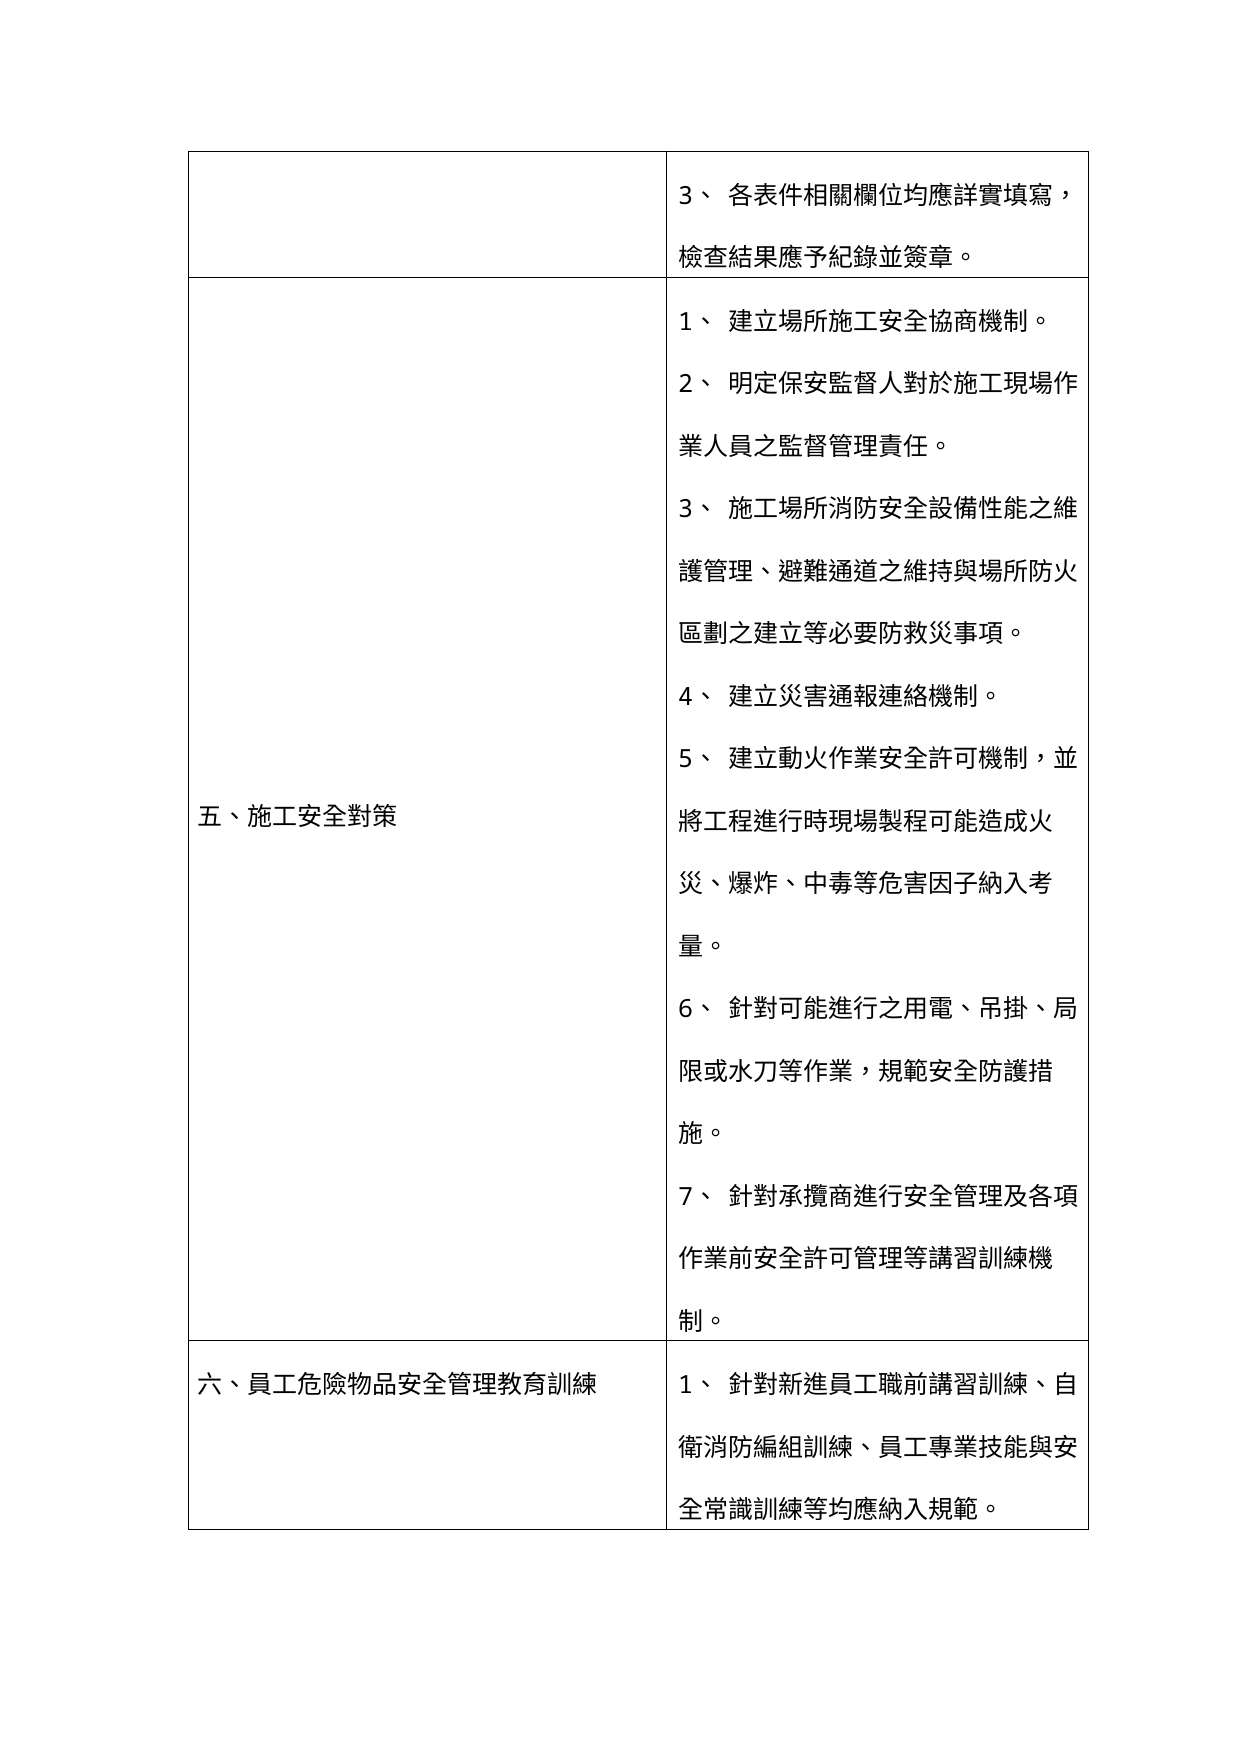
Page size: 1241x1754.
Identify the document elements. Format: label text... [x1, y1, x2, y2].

table_cell 針對新進員工職前講習訓練、自衛消防編組訓練、員工專業技能與安全常識訓練等均應納入規範。 建立危機處理機制，應包含：緊急搶救規範、避難逃生規劃、主要設備開閉停止時機、安全許可程序等。 [667, 1341, 1088, 1529]
table_cell 建立消防安全設備維護管理機制，委託專業機構定期檢修。 其他設施，包括防火避難設施、使用火氣設備、公共危險物品保安監督事項、電氣設備等檢查與維修機制、自主檢查結果紀錄。 各表件相關欄位均應詳實填寫，檢查結果應予紀錄並簽章。 [667, 152, 1088, 277]
table_cell [189, 152, 666, 277]
table_cell 六、員工危險物品安全管理教育訓練 [189, 1341, 666, 1529]
table_cell 五、施工安全對策 [189, 278, 666, 1340]
table_cell 建立場所施工安全協商機制。 明定保安監督人對於施工現場作業人員之監督管理責任。 施工場所消防安全設備性能之維護管理、避難通道之維持與場所防火區劃之建立等必要防救災事項。 建立災害通報連絡機制。 建立動火作業安全許可機制，並將工程進行時現場製程可能造成火災、爆炸、中毒等危害因子納入考量。 針對可能進行之用電、吊掛、局限或水刀等作業，規範安全防護措施。 針對承攬商進行安全管理及各項作業前安全許可管理等講習訓練機制。 [667, 278, 1088, 1340]
